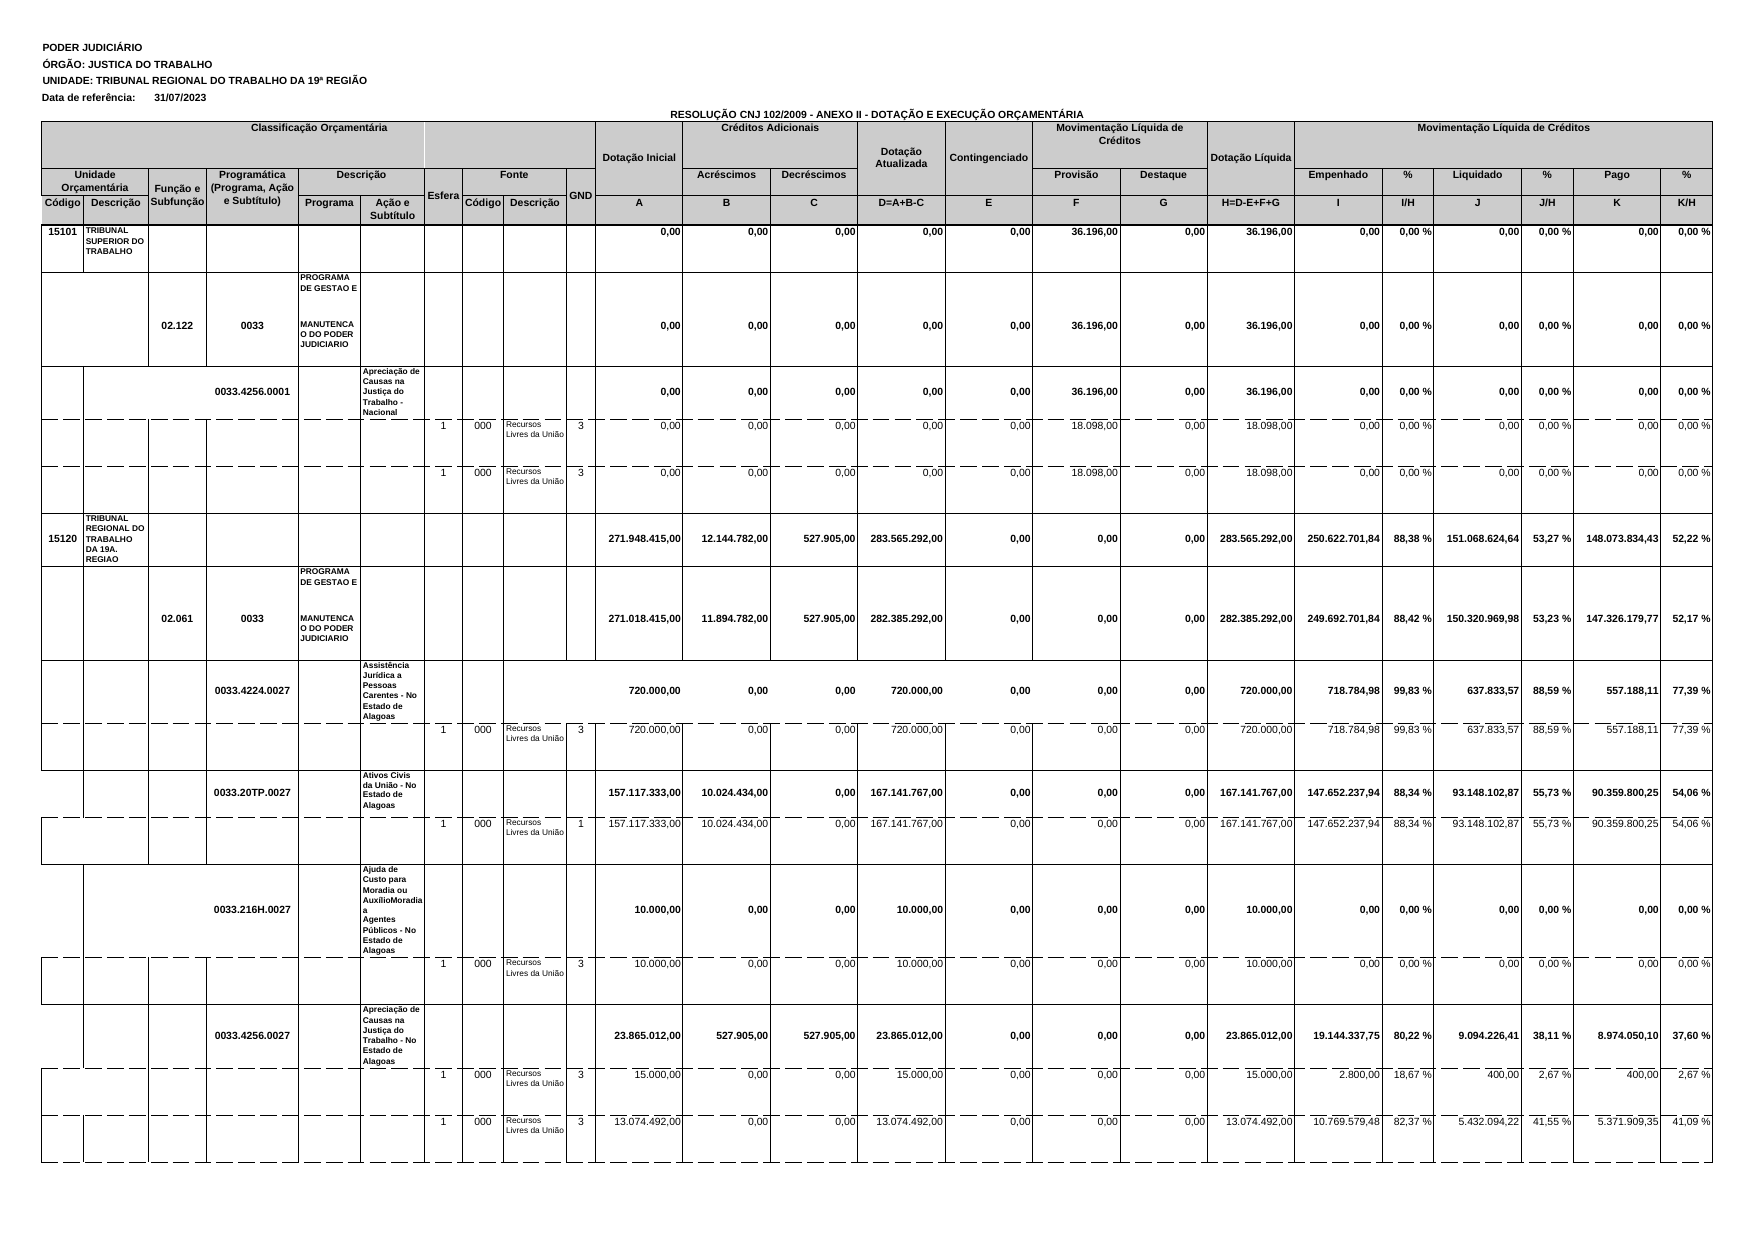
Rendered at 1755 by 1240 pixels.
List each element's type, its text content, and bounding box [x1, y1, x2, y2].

table_cell 0,00 % [1522, 466, 1573, 513]
table_cell [463, 661, 503, 723]
table_cell 36.196,00 [1208, 367, 1294, 419]
table_cell [299, 367, 360, 419]
table_cell 10.000,00 [596, 957, 682, 1004]
table_cell [299, 419, 360, 466]
table_cell 283.565.292,00 [1208, 514, 1294, 566]
table_cell [42, 466, 83, 513]
table_cell TRIBUNAL SUPERIOR DO TRABALHO [84, 226, 148, 272]
table_cell 167.141.767,00 [1208, 817, 1294, 864]
table_cell Descrição [504, 196, 566, 224]
table_cell [1661, 567, 1712, 613]
table_cell 0,00 % [1383, 319, 1433, 366]
table_cell 000 [463, 1068, 503, 1115]
table_cell 88,59 % [1522, 723, 1573, 770]
table_cell [84, 466, 148, 513]
table_cell [504, 514, 566, 566]
table_cell 23.865.012,00 [1208, 1005, 1294, 1068]
table_cell 0,00 % [1661, 419, 1712, 466]
table_cell 99,83 % [1383, 723, 1433, 770]
table_cell [1208, 567, 1294, 613]
table_cell [361, 319, 424, 366]
table_cell 10.000,00 [1208, 957, 1294, 1004]
table_cell 0,00 [771, 1068, 857, 1115]
table_cell 0,00 [596, 419, 682, 466]
table_cell 0,00 % [1661, 226, 1712, 272]
table_cell 0,00 [946, 1115, 1032, 1162]
table_cell 0,00 [771, 367, 857, 419]
table_cell [149, 419, 206, 466]
table_cell [207, 226, 298, 272]
table_cell 0,00 [771, 771, 857, 817]
table_cell Programa [299, 196, 360, 224]
table_cell 0,00 [596, 319, 682, 366]
table_cell 0,00 [771, 226, 857, 272]
table_cell 0,00 [1121, 319, 1207, 366]
table_cell 0,00 [1121, 771, 1207, 817]
table_cell Recursos Livres da União [504, 466, 566, 513]
table_cell Código [42, 196, 83, 224]
table_cell 0,00 [1295, 865, 1382, 957]
table_cell 13.074.492,00 [1208, 1115, 1294, 1162]
table_cell [858, 273, 945, 319]
table_cell [1434, 273, 1521, 319]
table_cell 0,00 [683, 419, 770, 466]
table_cell 0,00 [1434, 957, 1521, 1004]
table_cell 0,00 [1121, 514, 1207, 566]
table_cell 3 [567, 957, 595, 1004]
table_cell 10.024.434,00 [683, 817, 770, 864]
table_cell [361, 226, 424, 272]
table_cell 147.652.237,94 [1295, 771, 1382, 817]
table_header Classificação Orçamentária [42, 122, 424, 168]
table_cell [42, 723, 83, 770]
table_cell [84, 419, 148, 466]
table_cell 282.385.292,00 [858, 613, 945, 659]
table_cell [567, 613, 595, 659]
table_cell 0,00 [1574, 226, 1660, 272]
table_cell 0,00 [1121, 865, 1207, 957]
table_cell [567, 771, 595, 817]
table_cell 88,34 % [1383, 817, 1433, 864]
table_cell 0,00 [1033, 1115, 1120, 1162]
table_cell 0,00 [1121, 661, 1207, 723]
table_cell 36.196,00 [1033, 226, 1120, 272]
table_cell [567, 273, 595, 319]
table_cell 0,00 [1033, 1068, 1120, 1115]
table_cell [683, 567, 770, 613]
table_cell 23.865.012,00 [596, 1005, 682, 1068]
table_cell 0,00 [1295, 957, 1382, 1004]
table_cell 36.196,00 [1208, 226, 1294, 272]
table_cell 53,27 % [1522, 514, 1573, 566]
table_cell [207, 1115, 298, 1162]
table_cell 0,00 [946, 367, 1032, 419]
table_cell 0,00 [1574, 419, 1660, 466]
text ÓRGÃO: JUSTICA DO TRABALHO [42, 58, 1710, 70]
table_cell [149, 226, 206, 272]
table_cell 54,06 % [1661, 771, 1712, 817]
table_cell 88,34 % [1383, 771, 1433, 817]
table_cell [299, 771, 360, 817]
table_cell [361, 957, 424, 1004]
table_cell 0,00 [946, 419, 1032, 466]
table_cell 0,00 [771, 957, 857, 1004]
table_cell [1522, 273, 1573, 319]
table_cell TRIBUNAL REGIONAL DO TRABALHO DA 19A. REGIAO [84, 514, 148, 566]
table_cell 167.141.767,00 [858, 817, 945, 864]
table_cell 000 [463, 957, 503, 1004]
table_cell [425, 514, 462, 566]
table_cell 527.905,00 [771, 613, 857, 659]
table_cell 15.000,00 [596, 1068, 682, 1115]
table_header Dotação Inicial [596, 122, 682, 195]
table_cell 0,00 [1033, 957, 1120, 1004]
table_header Contingenciado [946, 122, 1032, 195]
table_cell 0,00 [1121, 1115, 1207, 1162]
table_cell 637.833,57 [1434, 661, 1521, 723]
table_cell 80,22 % [1383, 1005, 1433, 1068]
table_cell 0,00 [1295, 367, 1382, 419]
table_cell 000 [463, 466, 503, 513]
table_cell 0,00 [858, 226, 945, 272]
table_cell 0,00 [1033, 613, 1120, 659]
table_cell 2,67 % [1661, 1068, 1712, 1115]
table_cell [299, 1068, 360, 1115]
table_cell [1522, 567, 1573, 613]
table_cell 0,00 [946, 226, 1032, 272]
table_cell [361, 723, 424, 770]
table_cell Fonte [463, 169, 566, 195]
table_cell 0,00 [1574, 319, 1660, 366]
table_cell 720.000,00 [1208, 661, 1294, 723]
table_cell 0,00 [1121, 226, 1207, 272]
table_cell [207, 514, 298, 566]
table_cell Unidade Orçamentária [42, 169, 148, 195]
table_cell [504, 319, 566, 366]
table_cell 10.024.434,00 [683, 771, 770, 817]
table_cell 0,00 [683, 367, 770, 419]
table_cell 1 [425, 419, 462, 466]
table_cell 0,00 [946, 466, 1032, 513]
table_cell 150.320.969,98 [1434, 613, 1521, 659]
table_cell 36.196,00 [1033, 319, 1120, 366]
table_cell [596, 567, 682, 613]
table_cell C [771, 196, 857, 224]
table_cell 720.000,00 [858, 661, 945, 723]
table_cell [361, 419, 424, 466]
table_header Movimentação Líquida de Créditos [1033, 122, 1207, 168]
table_cell Código [463, 196, 503, 224]
table_cell [361, 466, 424, 513]
table_cell 0,00 % [1661, 466, 1712, 513]
table_cell 0,00 [683, 226, 770, 272]
table_cell 0033.4224.0027 [207, 661, 298, 723]
table_cell 93.148.102,87 [1434, 771, 1521, 817]
table_cell 02.122 [149, 319, 206, 366]
table_cell [1295, 273, 1382, 319]
table_cell 0,00 [946, 817, 1032, 864]
table_cell 90.359.800,25 [1574, 817, 1660, 864]
table_cell 0,00 [946, 1005, 1032, 1068]
table_cell [463, 319, 503, 366]
table_cell [299, 865, 360, 957]
table_cell 0,00 [1434, 226, 1521, 272]
table_cell 0,00 [1121, 1005, 1207, 1068]
table_cell 0,00 [596, 226, 682, 272]
table_cell [946, 567, 1032, 613]
table_cell 0,00 % [1661, 957, 1712, 1004]
table_cell [299, 514, 360, 566]
table_header [462, 122, 566, 168]
table_cell [1208, 273, 1294, 319]
table_cell [504, 367, 566, 419]
table_cell 720.000,00 [596, 723, 682, 770]
table_cell 0,00 % [1661, 319, 1712, 366]
table_cell 18.098,00 [1033, 466, 1120, 513]
table_cell [504, 661, 566, 723]
table_cell [425, 273, 462, 319]
table_cell 0,00 [1033, 723, 1120, 770]
table_cell [567, 865, 595, 957]
table_cell 8.974.050,10 [1574, 1005, 1660, 1068]
table_cell 718.784,98 [1295, 723, 1382, 770]
table_cell 527.905,00 [683, 1005, 770, 1068]
table_cell [771, 273, 857, 319]
table_cell [463, 226, 503, 272]
table_cell 0,00 [596, 466, 682, 513]
table_cell 0,00 [946, 514, 1032, 566]
table_cell [1383, 273, 1433, 319]
table_cell 18.098,00 [1208, 466, 1294, 513]
table_cell [299, 957, 360, 1004]
table_cell 151.068.624,64 [1434, 514, 1521, 566]
table_cell Recursos Livres da União [504, 817, 566, 864]
table_cell 0,00 % [1522, 367, 1573, 419]
table_cell 0,00 % [1383, 466, 1433, 513]
table_header Movimentação Líquida de Créditos [1382, 122, 1661, 168]
table_header [566, 122, 595, 168]
table_cell 54,06 % [1661, 817, 1712, 864]
table_cell K/H [1661, 196, 1712, 224]
table_cell F [1033, 196, 1120, 224]
table_cell 0,00 [1434, 319, 1521, 366]
table_cell 0,00 [1121, 1068, 1207, 1115]
table_cell Empenhado [1295, 169, 1382, 195]
table_cell 18.098,00 [1208, 419, 1294, 466]
table_cell [42, 957, 83, 1004]
table_cell 0,00 [1295, 466, 1382, 513]
table_cell 02.061 [149, 613, 206, 659]
table_cell A [596, 196, 682, 224]
table_cell Recursos Livres da União [504, 1115, 566, 1162]
table_cell 3 [567, 1115, 595, 1162]
table_cell [84, 723, 148, 770]
table_cell 400,00 [1434, 1068, 1521, 1115]
table_cell 0,00 [1434, 367, 1521, 419]
table_cell % [1661, 169, 1712, 195]
table_cell [84, 1005, 148, 1068]
table_cell 0033.20TP.0027 [207, 771, 298, 817]
table_cell [207, 817, 298, 864]
table_cell 36.196,00 [1208, 319, 1294, 366]
table_cell 1 [425, 466, 462, 513]
table_cell 0,00 [683, 1115, 770, 1162]
table_cell 15101 [42, 226, 83, 272]
table_cell 0,00 [1574, 367, 1660, 419]
table_cell [42, 319, 83, 366]
table_cell 13.074.492,00 [858, 1115, 945, 1162]
table_cell [463, 567, 503, 613]
table_cell 0,00 [1033, 817, 1120, 864]
table_cell 0,00 [858, 419, 945, 466]
table_cell 0,00 [1434, 419, 1521, 466]
table_cell [149, 466, 206, 513]
table_cell Ação e Subtítulo [361, 196, 424, 224]
table_cell [207, 957, 298, 1004]
table_header [1661, 122, 1712, 168]
table_cell [683, 273, 770, 319]
table_cell 88,42 % [1383, 613, 1433, 659]
table_cell [567, 319, 595, 366]
table_cell 718.784,98 [1295, 661, 1382, 723]
table_cell MANUTENCA O DO PODER JUDICIARIO [299, 613, 360, 659]
table_cell 0,00 [1434, 466, 1521, 513]
table_cell 18,67 % [1383, 1068, 1433, 1115]
table_cell [42, 613, 83, 659]
table_cell [567, 567, 595, 613]
table_cell J [1434, 196, 1521, 224]
table_cell [299, 1005, 360, 1068]
table_header [1295, 122, 1382, 168]
table_cell [84, 319, 148, 366]
table_cell [84, 567, 148, 613]
table_cell 15120 [42, 514, 83, 566]
table_cell [42, 567, 83, 613]
table_cell 0,00 [1121, 419, 1207, 466]
table_cell 157.117.333,00 [596, 817, 682, 864]
table_cell 557.188,11 [1574, 661, 1660, 723]
table_cell [84, 865, 148, 957]
table_cell 271.948.415,00 [596, 514, 682, 566]
table_cell PROGRAMA DE GESTAO E [299, 273, 360, 319]
table_cell [425, 865, 462, 957]
table_cell 157.117.333,00 [596, 771, 682, 817]
table_cell 0,00 [1295, 319, 1382, 366]
table_cell 0,00 [596, 367, 682, 419]
table_cell [1661, 273, 1712, 319]
table_cell Acréscimos [683, 169, 770, 195]
table_cell [42, 1068, 83, 1115]
table_cell [463, 865, 503, 957]
table_cell 88,59 % [1522, 661, 1573, 723]
table_cell 0,00 [946, 957, 1032, 1004]
table_cell 250.622.701,84 [1295, 514, 1382, 566]
table_cell B [683, 196, 770, 224]
table_header Créditos Adicionais [683, 122, 857, 168]
table_cell 0,00 [771, 419, 857, 466]
table_cell 0,00 % [1522, 226, 1573, 272]
table_cell 10.000,00 [858, 957, 945, 1004]
table_cell 53,23 % [1522, 613, 1573, 659]
table_cell [84, 613, 148, 659]
table_cell [463, 613, 503, 659]
table_cell [207, 1068, 298, 1115]
table_cell 0,00 [858, 319, 945, 366]
table_cell 12.144.782,00 [683, 514, 770, 566]
text Data de referência: 31/07/2023 [42, 92, 1710, 104]
table_cell [84, 661, 148, 723]
table_cell [463, 273, 503, 319]
table_cell 10.000,00 [858, 865, 945, 957]
table_cell 0,00 % [1661, 865, 1712, 957]
table_cell 1 [425, 1115, 462, 1162]
table_cell [149, 817, 206, 864]
table_cell [504, 865, 566, 957]
table_cell 557.188,11 [1574, 723, 1660, 770]
table_cell 3 [567, 466, 595, 513]
table_cell [42, 817, 83, 864]
table_cell Destaque [1121, 169, 1207, 195]
table_cell [84, 957, 148, 1004]
table_cell 0,00 [683, 865, 770, 957]
table_cell 93.148.102,87 [1434, 817, 1521, 864]
table_cell [425, 319, 462, 366]
table_cell 88,38 % [1383, 514, 1433, 566]
table_cell [149, 514, 206, 566]
table_cell 400,00 [1574, 1068, 1660, 1115]
table_cell 0,00 % [1661, 367, 1712, 419]
table_cell 282.385.292,00 [1208, 613, 1294, 659]
table_cell 720.000,00 [858, 723, 945, 770]
table_cell % [1522, 169, 1573, 195]
table_cell [596, 273, 682, 319]
table_cell [1033, 567, 1120, 613]
table_cell 0,00 [1033, 1005, 1120, 1068]
table_cell 99,83 % [1383, 661, 1433, 723]
table_cell 15.000,00 [1208, 1068, 1294, 1115]
table_cell 271.018.415,00 [596, 613, 682, 659]
table_cell [463, 514, 503, 566]
table_cell [361, 613, 424, 659]
table_cell [42, 419, 83, 466]
table_cell [149, 273, 206, 319]
table_cell 77,39 % [1661, 661, 1712, 723]
table_cell Assistência Jurídica a Pessoas Carentes - No Estado de Alagoas [361, 661, 424, 723]
table_cell [84, 1068, 148, 1115]
table_cell H=D-E+F+G [1208, 196, 1294, 224]
table_cell 0,00 [946, 613, 1032, 659]
table_cell Esfera [425, 169, 462, 224]
table_cell 10.769.579,48 [1295, 1115, 1382, 1162]
table_cell 0,00 % [1522, 419, 1573, 466]
table_cell 527.905,00 [771, 1005, 857, 1068]
table_cell 11.894.782,00 [683, 613, 770, 659]
table_cell 0,00 [683, 466, 770, 513]
table_cell 41,55 % [1522, 1115, 1573, 1162]
table_cell 0,00 [1033, 865, 1120, 957]
table_cell [1121, 273, 1207, 319]
table_cell 0,00 [771, 817, 857, 864]
table_cell [299, 1115, 360, 1162]
table_cell Recursos Livres da União [504, 723, 566, 770]
table_cell D=A+B-C [858, 196, 945, 224]
table_cell 167.141.767,00 [1208, 771, 1294, 817]
table_cell [149, 1068, 206, 1115]
table_cell 55,73 % [1522, 817, 1573, 864]
table_cell 000 [463, 723, 503, 770]
table_cell 147.326.179,77 [1574, 613, 1660, 659]
table_cell 41,09 % [1661, 1115, 1712, 1162]
table_cell [504, 273, 566, 319]
table_cell 1 [425, 723, 462, 770]
table_cell 720.000,00 [595, 661, 683, 723]
table_cell 0,00 [858, 367, 945, 419]
table_cell 3 [567, 723, 595, 770]
table_cell 0,00 [1033, 771, 1120, 817]
table_cell [148, 367, 206, 419]
table_cell 249.692.701,84 [1295, 613, 1382, 659]
table_cell 52,22 % [1661, 514, 1712, 566]
table_cell [361, 273, 424, 319]
table_cell 0,00 [1121, 367, 1207, 419]
table_cell 0,00 % [1383, 957, 1433, 1004]
table_cell [463, 771, 503, 817]
table_cell 0,00 [946, 723, 1032, 770]
table_cell 90.359.800,25 [1574, 771, 1660, 817]
table_cell [504, 1005, 566, 1068]
table_cell Função e Subfunção [149, 169, 206, 224]
table_cell [425, 367, 462, 419]
table_cell 0,00 [1574, 957, 1660, 1004]
table_cell 0,00 [858, 466, 945, 513]
table_cell 0,00 [1295, 419, 1382, 466]
table_header [425, 122, 462, 168]
table_cell 0,00 [683, 319, 770, 366]
table_cell Ajuda de Custo para Moradia ou AuxílioMoradia a Agentes Públicos - No Estado de Alagoas [361, 865, 424, 957]
table_cell [299, 226, 360, 272]
table_cell J/H [1522, 196, 1573, 224]
table_cell [42, 367, 83, 419]
table_cell [299, 466, 360, 513]
table_cell [42, 1005, 83, 1068]
table_cell Recursos Livres da União [504, 419, 566, 466]
table_cell 0,00 [1121, 466, 1207, 513]
table_cell [361, 1068, 424, 1115]
table_cell [425, 1005, 462, 1068]
table_cell Descrição [84, 196, 148, 224]
table_cell 19.144.337,75 [1295, 1005, 1382, 1068]
text RESOLUÇÃO CNJ 102/2009 - ANEXO II - DOTAÇÃO E EXECUÇÃO ORÇAMENTÁRIA [44, 108, 1710, 120]
table_cell 167.141.767,00 [858, 771, 945, 817]
table_cell 1 [567, 817, 595, 864]
table_cell [504, 226, 566, 272]
table_cell Apreciação de Causas na Justiça do Trabalho - Nacional [361, 367, 424, 419]
table_cell 0,00 [946, 1068, 1032, 1115]
table_cell 0,00 [1295, 226, 1382, 272]
table_cell [361, 817, 424, 864]
table_cell [1121, 567, 1207, 613]
table_cell 82,37 % [1383, 1115, 1433, 1162]
table_cell [84, 817, 148, 864]
table_cell [299, 723, 360, 770]
table_cell 2,67 % [1522, 1068, 1573, 1115]
table_cell I [1295, 196, 1382, 224]
table_cell 0,00 [1121, 723, 1207, 770]
table_cell [567, 514, 595, 566]
table_cell [858, 567, 945, 613]
table_cell 5.432.094,22 [1434, 1115, 1521, 1162]
table_cell 0,00 % [1383, 419, 1433, 466]
table_cell 0,00 [946, 319, 1032, 366]
table_cell GND [567, 169, 595, 224]
table_cell [207, 273, 298, 319]
table_cell [425, 661, 462, 723]
table_cell G [1121, 196, 1207, 224]
table_cell [84, 1115, 148, 1162]
table_cell K [1574, 196, 1660, 224]
table_cell 9.094.226,41 [1434, 1005, 1521, 1068]
table_cell 0033.4256.0027 [207, 1005, 298, 1068]
table_cell 36.196,00 [1033, 367, 1120, 419]
table_cell 527.905,00 [771, 514, 857, 566]
table_cell [149, 957, 206, 1004]
table_cell [1383, 567, 1433, 613]
table_cell [567, 367, 595, 419]
table_cell [504, 567, 566, 613]
table_cell 000 [463, 817, 503, 864]
table_cell [149, 661, 206, 723]
table_cell 0,00 [1574, 466, 1660, 513]
table_cell [84, 367, 148, 419]
table_cell [42, 771, 83, 817]
table_cell [1574, 273, 1660, 319]
table_cell 18.098,00 [1033, 419, 1120, 466]
table_cell 0,00 [1121, 817, 1207, 864]
table_cell 37,60 % [1661, 1005, 1712, 1068]
table_cell [361, 1115, 424, 1162]
table_cell 283.565.292,00 [858, 514, 945, 566]
table_cell [299, 661, 360, 723]
table_cell 0033.216H.0027 [206, 865, 298, 957]
table_cell 0,00 [683, 723, 770, 770]
table_cell [149, 1005, 206, 1068]
table_cell 147.652.237,94 [1295, 817, 1382, 864]
table_cell [425, 771, 462, 817]
table_cell [567, 1005, 595, 1068]
table_cell 2.800,00 [1295, 1068, 1382, 1115]
table_cell 148.073.834,43 [1574, 514, 1660, 566]
table_cell 0,00 [771, 319, 857, 366]
table_cell 0,00 % [1383, 367, 1433, 419]
table_cell Liquidado [1434, 169, 1521, 195]
table_cell [566, 661, 595, 723]
table_cell 0,00 [1121, 957, 1207, 1004]
table_cell Programática (Programa, Ação e Subtítulo) [207, 169, 298, 224]
table_cell [1295, 567, 1382, 613]
table_cell [149, 1115, 206, 1162]
table_cell [771, 567, 857, 613]
table_cell [946, 273, 1032, 319]
table_cell 0033 [207, 319, 298, 366]
table_cell Apreciação de Causas na Justiça do Trabalho - No Estado de Alagoas [361, 1005, 424, 1068]
table_cell [425, 613, 462, 659]
table_cell 0,00 [683, 957, 770, 1004]
table_cell 5.371.909,35 [1574, 1115, 1660, 1162]
table_cell [425, 567, 462, 613]
table_cell MANUTENCA O DO PODER JUDICIARIO [299, 319, 360, 366]
table_cell [361, 567, 424, 613]
table_cell E [946, 196, 1032, 224]
table_cell [504, 771, 566, 817]
table_cell [42, 273, 83, 319]
table_cell [1574, 567, 1660, 613]
table_cell 0,00 [683, 1068, 770, 1115]
table_cell [207, 567, 298, 613]
table_cell 000 [463, 419, 503, 466]
table_cell 720.000,00 [1208, 723, 1294, 770]
table_cell 52,17 % [1661, 613, 1712, 659]
table_cell [361, 514, 424, 566]
table_cell 0033 [207, 613, 298, 659]
table_cell % [1383, 169, 1433, 195]
table_cell 77,39 % [1661, 723, 1712, 770]
table_cell [42, 865, 83, 957]
table_cell [149, 771, 206, 817]
table_cell 0,00 [1574, 865, 1660, 957]
table_cell [84, 771, 148, 817]
table_cell 1 [425, 817, 462, 864]
table_cell 55,73 % [1522, 771, 1573, 817]
table_cell 0,00 [1121, 613, 1207, 659]
table_cell 1 [425, 1068, 462, 1115]
table_cell [1434, 567, 1521, 613]
table_cell [1033, 273, 1120, 319]
table_cell 0,00 [771, 466, 857, 513]
table_header Dotação Atualizada [858, 122, 945, 195]
table_cell 0,00 [771, 865, 857, 957]
table_cell [207, 466, 298, 513]
table_cell [299, 817, 360, 864]
table_cell 1 [425, 957, 462, 1004]
table_cell 0,00 % [1383, 226, 1433, 272]
table_cell 3 [567, 419, 595, 466]
table_cell 0,00 [945, 661, 1032, 723]
table_cell [463, 367, 503, 419]
table_cell [504, 613, 566, 659]
table_cell 0,00 [771, 1115, 857, 1162]
table_header Dotação Líquida [1208, 122, 1294, 195]
table_cell 0,00 [1033, 514, 1120, 566]
table_cell 0,00 [683, 661, 770, 723]
table_cell 38,11 % [1522, 1005, 1573, 1068]
table_cell 0,00 % [1522, 865, 1573, 957]
table_cell [207, 723, 298, 770]
table_cell [425, 226, 462, 272]
table_cell 0,00 % [1522, 319, 1573, 366]
table_cell [149, 567, 206, 613]
table_cell PROGRAMA DE GESTAO E [299, 567, 360, 613]
table_cell Provisão [1033, 169, 1120, 195]
table_cell [567, 226, 595, 272]
table_cell 0,00 [946, 771, 1032, 817]
table_cell Recursos Livres da União [504, 957, 566, 1004]
table_cell 0,00 % [1383, 865, 1433, 957]
table_cell 0,00 % [1522, 957, 1573, 1004]
table_cell Descrição [299, 169, 424, 195]
table_cell 23.865.012,00 [858, 1005, 945, 1068]
table_cell 0,00 [1033, 661, 1120, 723]
table_cell 10.000,00 [596, 865, 682, 957]
table_cell [84, 273, 148, 319]
table_cell 15.000,00 [858, 1068, 945, 1115]
table_cell 637.833,57 [1434, 723, 1521, 770]
table_cell 13.074.492,00 [596, 1115, 682, 1162]
table_cell 3 [567, 1068, 595, 1115]
table_cell [149, 723, 206, 770]
table_cell [463, 1005, 503, 1068]
table_cell [148, 865, 206, 957]
table_cell 0,00 [946, 865, 1032, 957]
table_cell Recursos Livres da União [504, 1068, 566, 1115]
table_cell [42, 661, 83, 723]
table_cell [207, 419, 298, 466]
table_cell Decréscimos [771, 169, 857, 195]
table_cell I/H [1383, 196, 1433, 224]
text PODER JUDICIÁRIO [42, 42, 1710, 54]
table_cell Ativos Civis da União - No Estado de Alagoas [361, 771, 424, 817]
table_cell [42, 1115, 83, 1162]
table_cell 0,00 [771, 723, 857, 770]
text UNIDADE: TRIBUNAL REGIONAL DO TRABALHO DA 19ª REGIÃO [42, 75, 1710, 87]
table_cell Pago [1574, 169, 1660, 195]
table_cell 0033.4256.0001 [206, 367, 298, 419]
table_cell 10.000,00 [1208, 865, 1294, 957]
table_cell 0,00 [770, 661, 857, 723]
table_cell 000 [463, 1115, 503, 1162]
table_cell 0,00 [1434, 865, 1521, 957]
